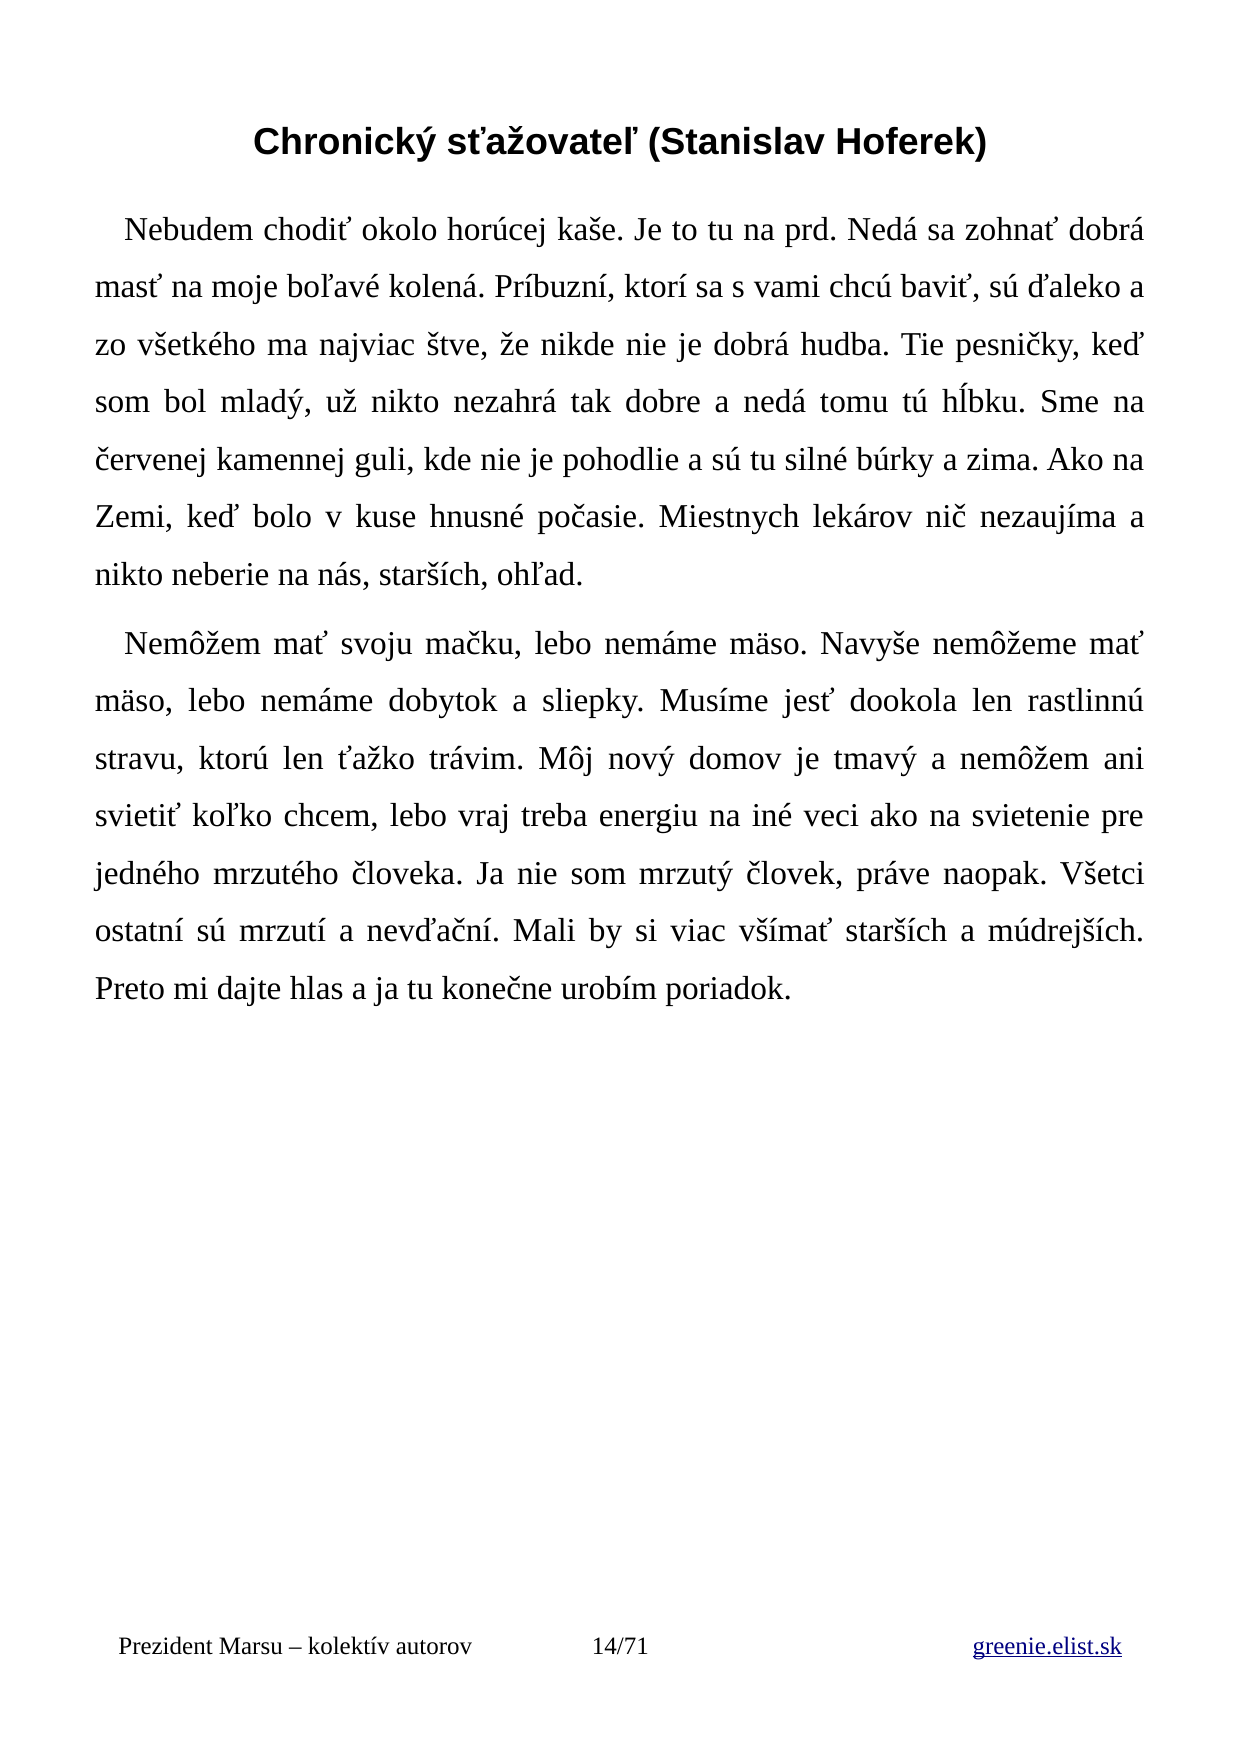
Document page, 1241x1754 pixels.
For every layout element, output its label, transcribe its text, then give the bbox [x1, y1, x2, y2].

text Nebudem chodiť okolo horúcej kaše. Je to tu na prd. Nedá sa zohnať dobrá masť na moje boľavé kolená. Príbuzní, ktorí sa s vami chcú baviť, sú ďaleko a zo všetkého ma najviac štve, že nikde nie je dobrá hudba. Tie pesničky, keď som bol mladý, už nikto nezahrá tak dobre a nedá tomu tú hĺbku. Sme na červenej kamennej guli, kde nie je pohodlie a sú tu silné búrky a zima. Ako na Zemi, keď bolo v kuse hnusné počasie. Miestnych lekárov nič nezaujíma a nikto neberie na nás, starších, ohľad. [94, 209, 1146, 592]
text Nemôžem mať svoju mačku, lebo nemáme mäso. Navyše nemôžeme mať mäso, lebo nemáme dobytok a sliepky. Musíme jesť dookola len rastlinnú stravu, ktorú len ťažko trávim. Môj nový domov je tmavý a nemôžem ani svietiť koľko chcem, lebo vraj treba energiu na iné veci ako na svietenie pre jedného mrzutého človeka. Ja nie som mrzutý človek, práve naopak. Všetci ostatní sú mrzutí a nevďační. Mali by si viac všímať starších a múdrejších. Preto mi dajte hlas a ja tu konečne urobím poriadok. [94, 623, 1146, 1006]
subtitle Chronický sťažovateľ (Stanislav Hoferek) [94, 119, 1146, 162]
